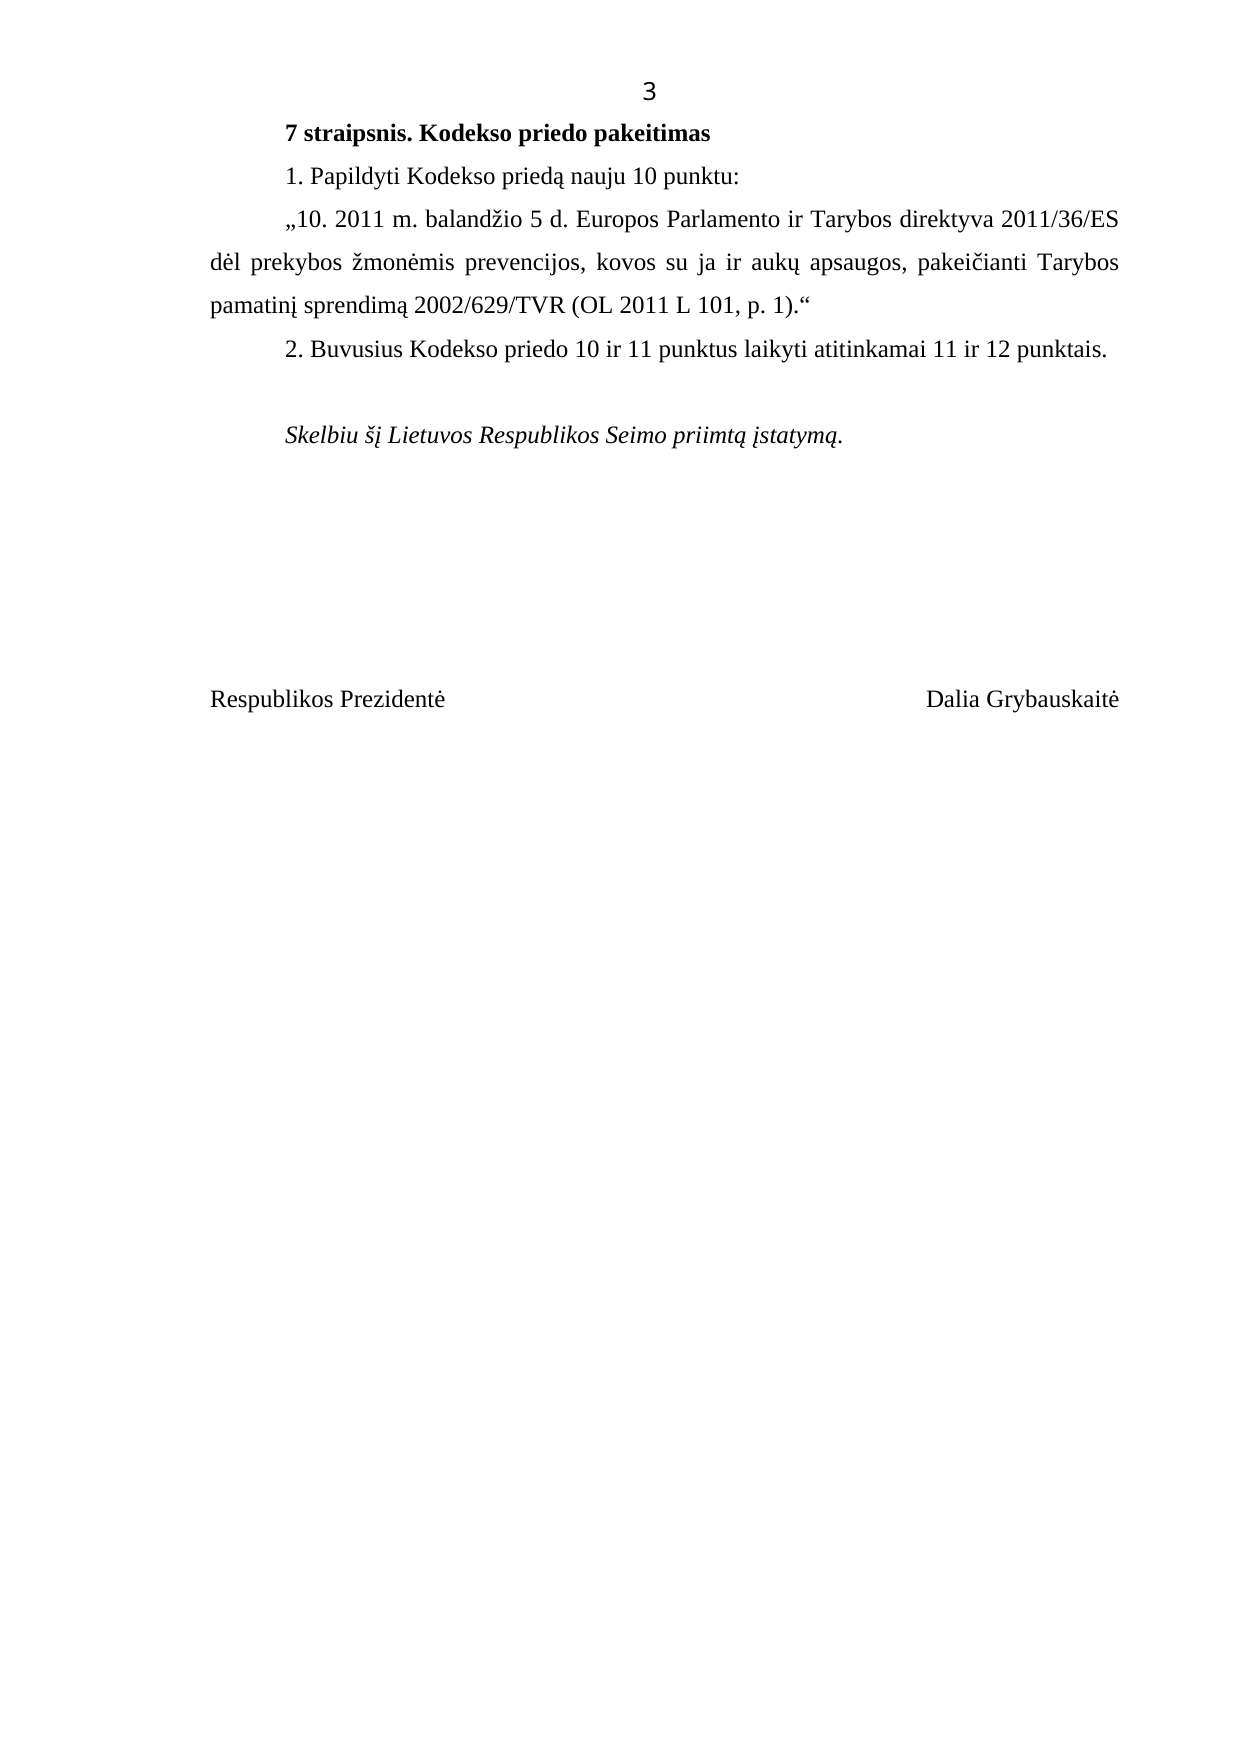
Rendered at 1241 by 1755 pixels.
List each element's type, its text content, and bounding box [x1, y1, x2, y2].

text „10. 2011 m. balandžio 5 d. Europos Parlamento ir Tarybos direktyva 2011/36/ES dėl prekybos žmonėmis prevencijos, kovos su ja ir aukų apsaugos, pakeičianti Tarybos pamatinį sprendimą 2002/629/TVR (OL 2011 L 101, p. 1).“ [210, 204, 1120, 319]
text Skelbiu šį Lietuvos Respublikos Seimo priimtą įstatymą. [210, 420, 1120, 449]
text Respublikos Prezidentė Dalia Grybauskaitė [210, 684, 1120, 713]
text 2. Buvusius Kodekso priedo 10 ir 11 punktus laikyti atitinkamai 11 ir 12 punktais. [210, 334, 1120, 362]
text 1. Papildyti Kodekso priedą nauju 10 punktu: [210, 161, 1120, 190]
text 7 straipsnis. Kodekso priedo pakeitimas [210, 118, 1120, 147]
